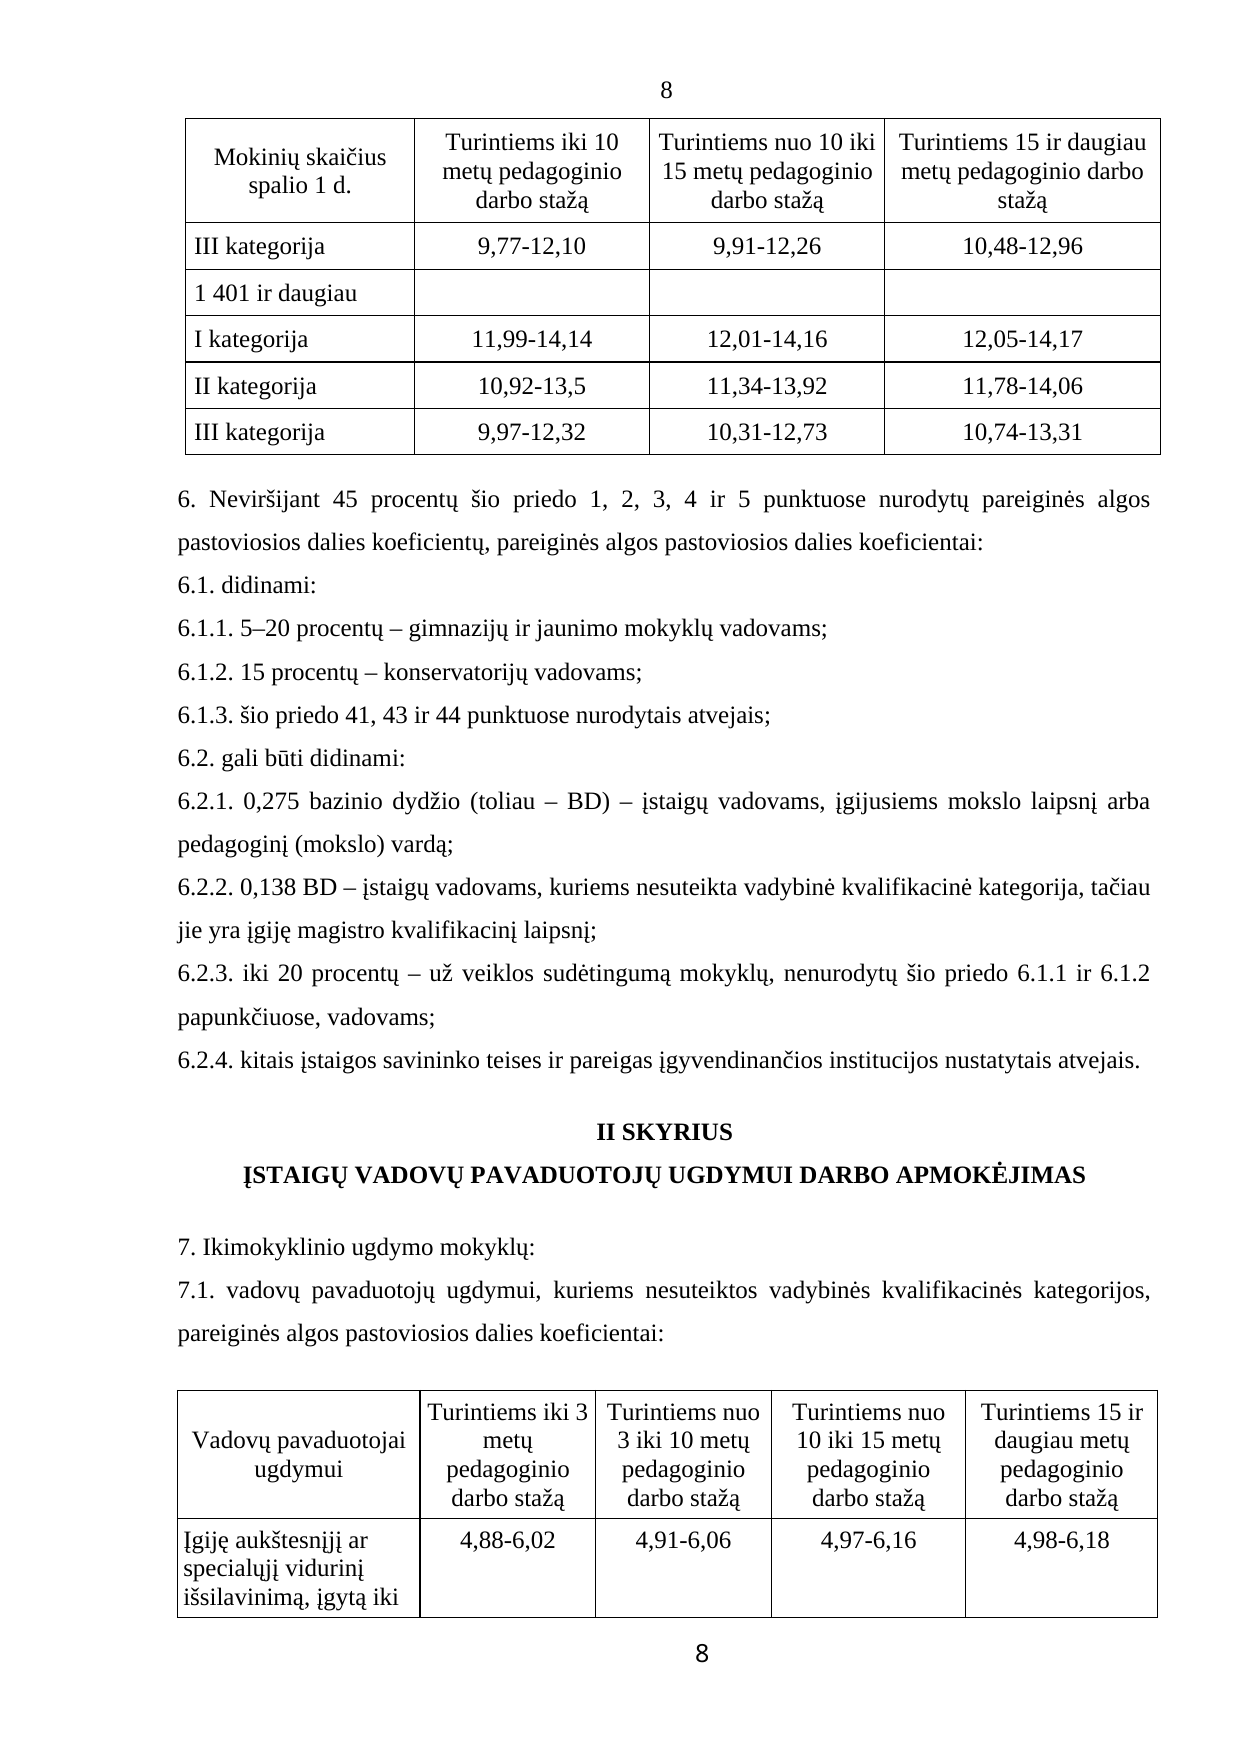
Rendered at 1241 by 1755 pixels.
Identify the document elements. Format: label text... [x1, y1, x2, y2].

table_cell 4,91-6,06 [596, 1519, 771, 1617]
table_cell I kategorija [186, 316, 414, 361]
table_cell [415, 270, 649, 315]
text 7.1. vadovų pavaduotojų ugdymui, kuriems nesuteiktos vadybinės kvalifikacinės kategorijos, pareiginės algos pastoviosios dalies koeficientai: [177, 1275, 1152, 1347]
text 6.2.2. 0,138 BD – įstaigų vadovams, kuriems nesuteikta vadybinė kvalifikacinė kategorija, tačiau jie yra įgiję magistro kvalifikacinį laipsnį; [177, 872, 1152, 944]
text 6.2.3. iki 20 procentų – už veiklos sudėtingumą mokyklų, nenurodytų šio priedo 6.1.1 ir 6.1.2 papunkčiuose, vadovams; [177, 958, 1152, 1030]
table_header Turintiems nuo 10 iki 15 metų pedagoginio darbo stažą [650, 119, 884, 222]
table_cell II kategorija [186, 363, 414, 408]
table_cell 11,34-13,92 [650, 363, 884, 408]
table_header Turintiems iki 3 metų pedagoginio darbo stažą [421, 1391, 595, 1518]
table_cell 10,92-13,5 [415, 363, 649, 408]
table_cell 9,97-12,32 [415, 409, 649, 454]
table_cell 4,98-6,18 [966, 1519, 1157, 1617]
text 6.1.3. šio priedo 41, 43 ir 44 punktuose nurodytais atvejais; [177, 700, 1152, 728]
table_header Turintiems iki 10 metų pedagoginio darbo stažą [415, 119, 649, 222]
table_cell [885, 270, 1160, 315]
text 6.2. gali būti didinami: [177, 743, 1152, 772]
table_cell 10,74-13,31 [885, 409, 1160, 454]
table_cell 4,88-6,02 [421, 1519, 595, 1617]
table_cell Įgiję aukštesnįjį ar specialųjį vidurinį išsilavinimą, įgytą iki [178, 1519, 419, 1617]
text 6.1. didinami: [177, 570, 1152, 599]
table_cell [650, 270, 884, 315]
table_header Turintiems nuo 3 iki 10 metų pedagoginio darbo stažą [596, 1391, 771, 1518]
table_header Vadovų pavaduotojai ugdymui [178, 1391, 419, 1518]
table_cell III kategorija [186, 223, 414, 268]
table_cell 12,01-14,16 [650, 316, 884, 361]
text 6.2.4. kitais įstaigos savininko teises ir pareigas įgyvendinančios institucijos nustatytais atvejais. [177, 1045, 1152, 1073]
text 7. Ikimokyklinio ugdymo mokyklų: [177, 1232, 1152, 1260]
table_cell 4,97-6,16 [772, 1519, 965, 1617]
table_header Mokinių skaičius spalio 1 d. [186, 119, 414, 222]
table_header Turintiems 15 ir daugiau metų pedagoginio darbo stažą [966, 1391, 1157, 1518]
table_cell 9,91-12,26 [650, 223, 884, 268]
table_cell III kategorija [186, 409, 414, 454]
table_cell 12,05-14,17 [885, 316, 1160, 361]
text 6. Neviršijant 45 procentų šio priedo 1, 2, 3, 4 ir 5 punktuose nurodytų pareiginės algos pastoviosios dalies koeficientų, pareiginės algos pastoviosios dalies koeficientai: [177, 484, 1152, 556]
table_cell 9,77-12,10 [415, 223, 649, 268]
table_header Turintiems 15 ir daugiau metų pedagoginio darbo stažą [885, 119, 1160, 222]
table_cell 10,48-12,96 [885, 223, 1160, 268]
table_cell 1 401 ir daugiau [186, 270, 414, 315]
text 6.2.1. 0,275 bazinio dydžio (toliau – BD) – įstaigų vadovams, įgijusiems mokslo laipsnį arba pedagoginį (mokslo) vardą; [177, 786, 1152, 858]
text 6.1.2. 15 procentų – konservatorijų vadovams; [177, 657, 1152, 685]
table_header Turintiems nuo 10 iki 15 metų pedagoginio darbo stažą [772, 1391, 965, 1518]
table_cell 11,78-14,06 [885, 363, 1160, 408]
text II SKYRIUS [177, 1117, 1152, 1145]
text ĮSTAIGŲ VADOVŲ PAVADUOTOJŲ UGDYMUI DARBO APMOKĖJIMAS [177, 1160, 1152, 1188]
table_cell 11,99-14,14 [415, 316, 649, 361]
table_cell 10,31-12,73 [650, 409, 884, 454]
text 6.1.1. 5–20 procentų – gimnazijų ir jaunimo mokyklų vadovams; [177, 613, 1152, 642]
